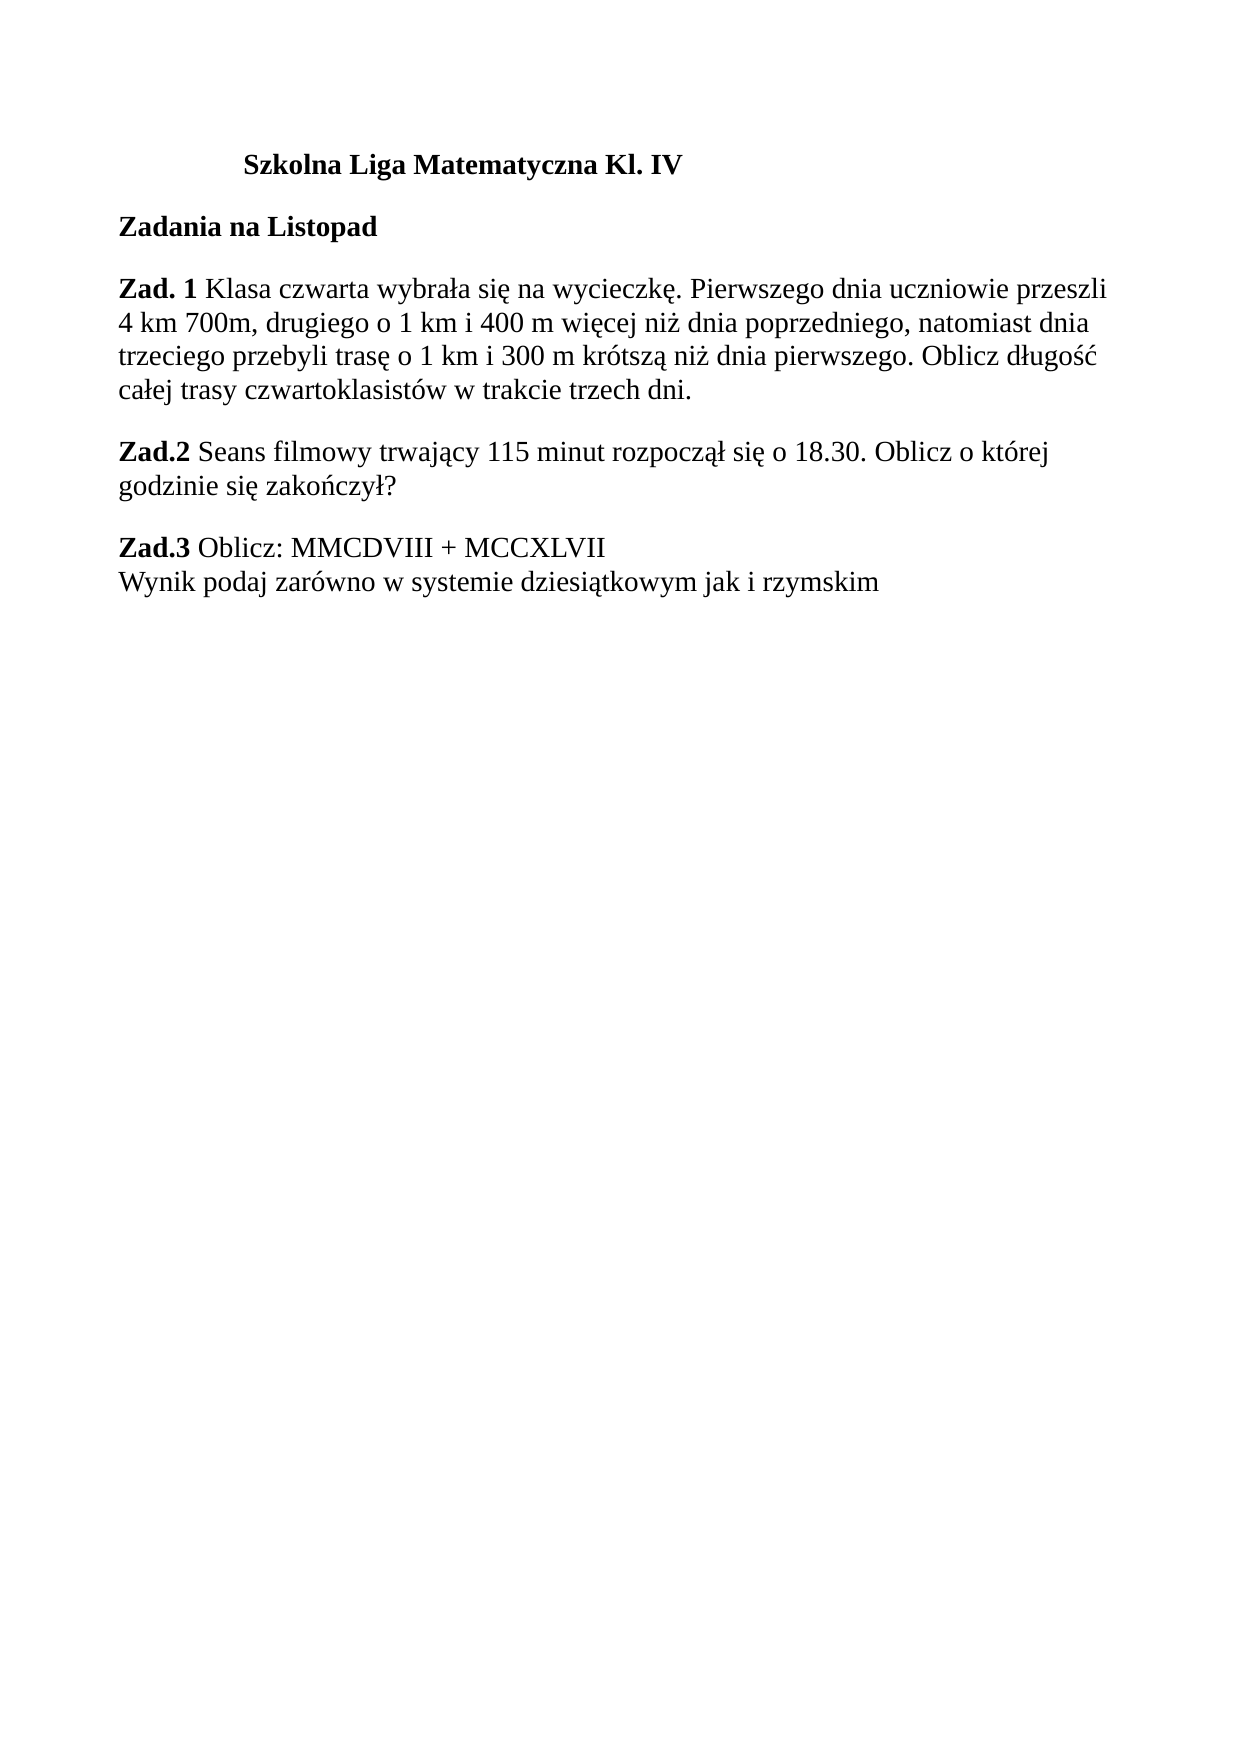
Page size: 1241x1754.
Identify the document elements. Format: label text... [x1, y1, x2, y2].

text Zad.2 Seans filmowy trwający 115 minut rozpoczął się o 18.30. Oblicz o której godzinie się zakończył? [118, 434, 1122, 501]
text Szkolna Liga Matematyczna Kl. IV [118, 147, 1122, 180]
text Zad. 1 Klasa czwarta wybrała się na wycieczkę. Pierwszego dnia uczniowie przeszli 4 km 700m, drugiego o 1 km i 400 m więcej niż dnia poprzedniego, natomiast dnia trzeciego przebyli trasę o 1 km i 300 m krótszą niż dnia pierwszego. Oblicz długość całej trasy czwartoklasistów w trakcie trzech dni. [118, 271, 1122, 406]
text Zad.3 Oblicz: MMCDVIII + MCCXLVII [118, 530, 1122, 564]
text Wynik podaj zarówno w systemie dziesiątkowym jak i rzymskim [118, 564, 1122, 597]
text Zadania na Listopad [118, 209, 1122, 243]
